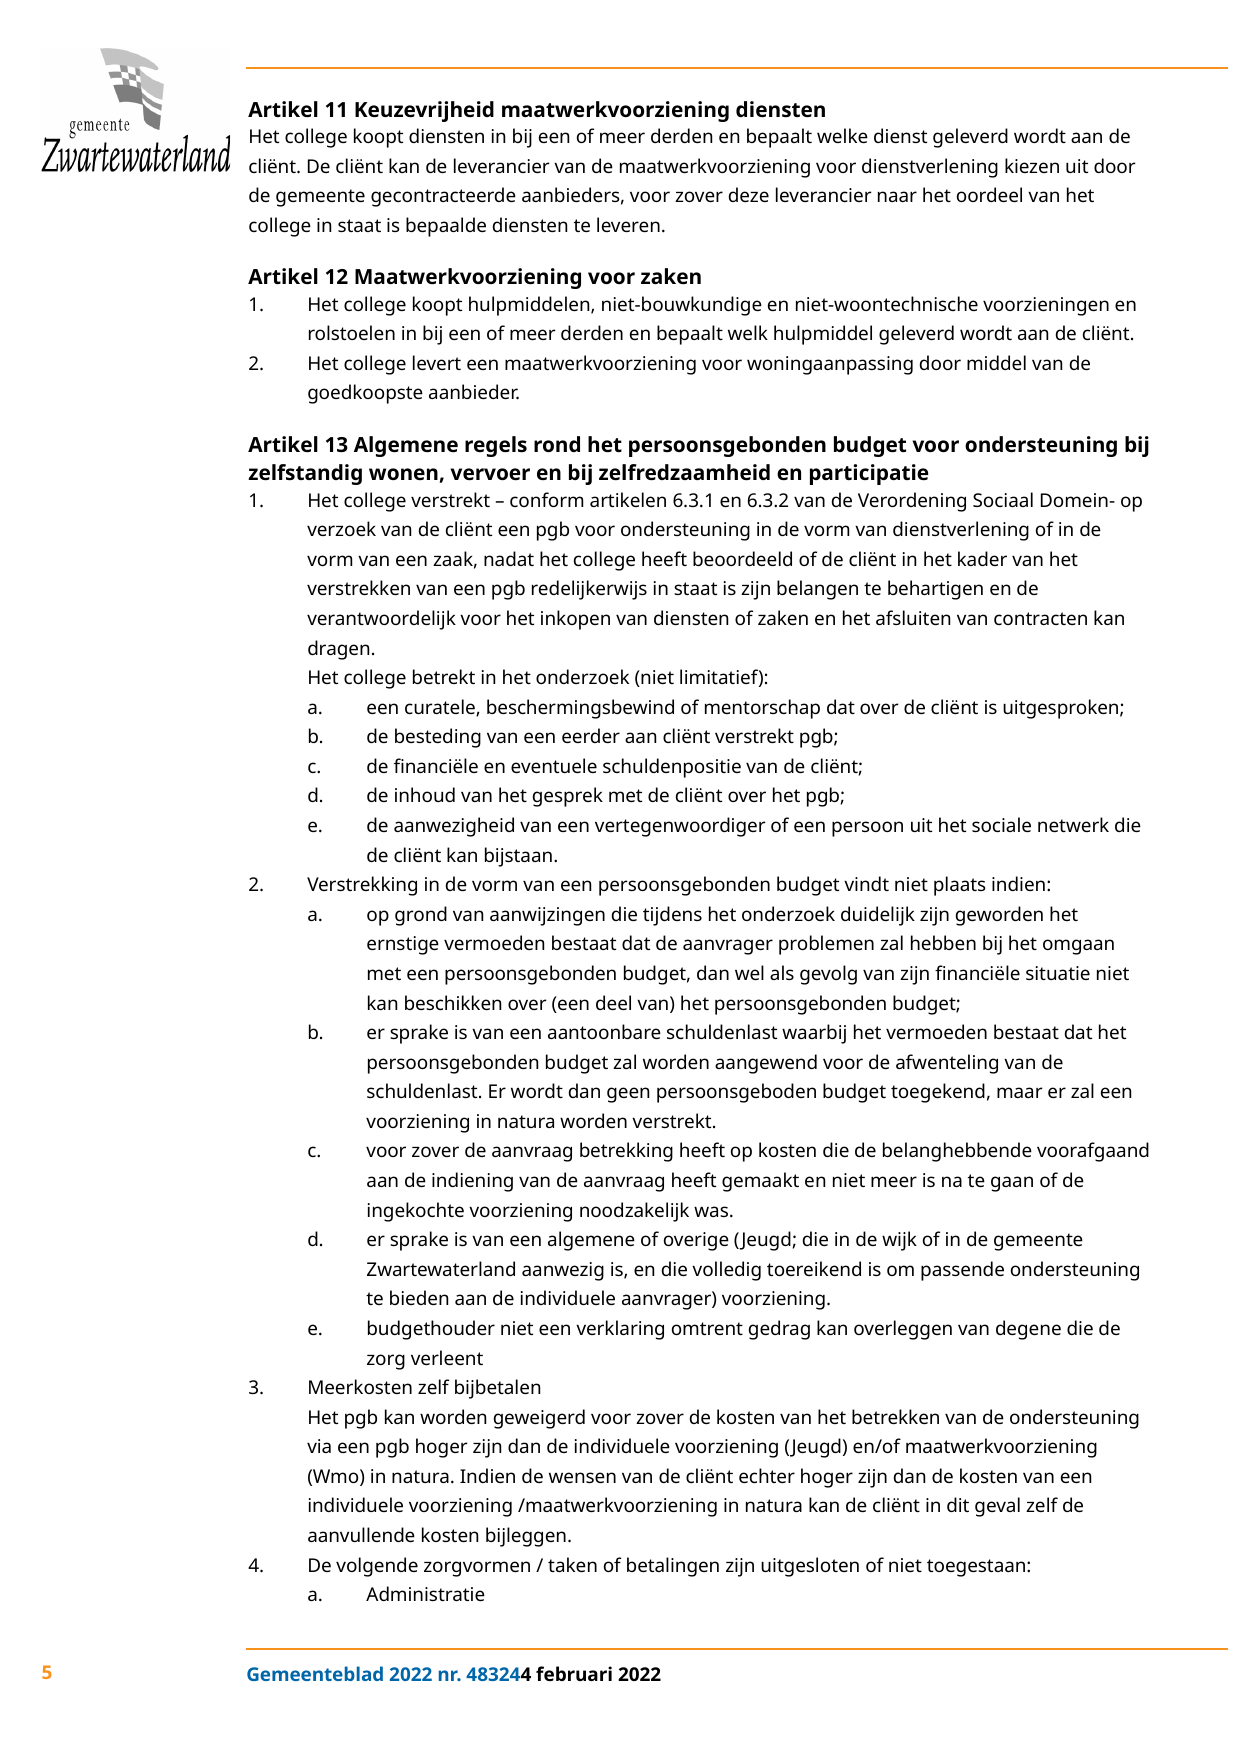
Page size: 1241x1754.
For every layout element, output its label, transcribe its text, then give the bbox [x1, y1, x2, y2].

list de inhoud van het gesprek met de cliënt over het pgb; [307, 783, 1152, 808]
list de financiële en eventuele schuldenpositie van de cliënt; [307, 753, 1152, 779]
list de aanwezigheid van een vertegenwoordiger of een persoon uit het sociale netwerk die de cliënt kan bijstaan. [307, 812, 1152, 868]
list Het pgb kan worden geweigerd voor zover de kosten van het betrekken van de ondersteuning via een pgb hoger zijn dan de individuele voorziening (Jeugd) en/of maatwerkvoorziening (Wmo) in natura. Indien de wensen van de cliënt echter hoger zijn dan de kosten van een individuele voorziening /maatwerkvoorziening in natura kan de cliënt in dit geval zelf de aanvullende kosten bijleggen. [248, 1404, 1152, 1548]
list er sprake is van een algemene of overige (Jeugd; die in de wijk of in de gemeente Zwartewaterland aanwezig is, en die volledig toereikend is om passende ondersteuning te bieden aan de individuele aanvrager) voorziening. [307, 1226, 1152, 1311]
list budgethouder niet een verklaring omtrent gedrag kan overleggen van degene die de zorg verleent [307, 1315, 1152, 1371]
picture [41, 47, 231, 172]
list Administratie [307, 1581, 1152, 1607]
text Artikel 11 Keuzevrijheid maatwerkvoorziening diensten [248, 95, 1152, 123]
list Meerkosten zelf bijbetalen [248, 1374, 1152, 1400]
list Verstrekking in de vorm van een persoonsgebonden budget vindt niet plaats indien: [248, 871, 1152, 897]
text Het college koopt diensten in bij een of meer derden en bepaalt welke dienst geleverd wordt aan de cliënt. De cliënt kan de leverancier van de maatwerkvoorziening voor dienstverlening kiezen uit door de gemeente gecontracteerde aanbieders, voor zover deze leverancier naar het oordeel van het college in staat is bepaalde diensten te leveren. [248, 123, 1152, 238]
list Het college levert een maatwerkvoorziening voor woningaanpassing door middel van de goedkoopste aanbieder. [248, 350, 1152, 405]
text Artikel 12 Maatwerkvoorziening voor zaken [248, 262, 1152, 291]
list Het college betrekt in het onderzoek (niet limitatief): [248, 664, 1152, 690]
list De volgende zorgvormen / taken of betalingen zijn uitgesloten of niet toegestaan: [248, 1552, 1152, 1578]
list Het college koopt hulpmiddelen, niet-bouwkundige en niet-woontechnische voorzieningen en rolstoelen in bij een of meer derden en bepaalt welk hulpmiddel geleverd wordt aan de cliënt. [248, 291, 1152, 346]
list de besteding van een eerder aan cliënt verstrekt pgb; [307, 723, 1152, 749]
list voor zover de aanvraag betrekking heeft op kosten die de belanghebbende voorafgaand aan de indiening van de aanvraag heeft gemaakt en niet meer is na te gaan of de ingekochte voorziening noodzakelijk was. [307, 1138, 1152, 1223]
list op grond van aanwijzingen die tijdens het onderzoek duidelijk zijn geworden het ernstige vermoeden bestaat dat de aanvrager problemen zal hebben bij het omgaan met een persoonsgebonden budget, dan wel als gevolg van zijn financiële situatie niet kan beschikken over (een deel van) het persoonsgebonden budget; [307, 901, 1152, 1016]
text Artikel 13 Algemene regels rond het persoonsgebonden budget voor ondersteuning bij zelfstandig wonen, vervoer en bij zelfredzaamheid en participatie [248, 430, 1152, 487]
list Het college verstrekt – conform artikelen 6.3.1 en 6.3.2 van de Verordening Sociaal Domein- op verzoek van de cliënt een pgb voor ondersteuning in de vorm van dienstverlening of in de vorm van een zaak, nadat het college heeft beoordeeld of de cliënt in het kader van het verstrekken van een pgb redelijkerwijs in staat is zijn belangen te behartigen en de verantwoordelijk voor het inkopen van diensten of zaken en het afsluiten van contracten kan dragen. [248, 487, 1152, 661]
list er sprake is van een aantoonbare schuldenlast waarbij het vermoeden bestaat dat het persoonsgebonden budget zal worden aangewend voor de afwenteling van de schuldenlast. Er wordt dan geen persoonsgeboden budget toegekend, maar er zal een voorziening in natura worden verstrekt. [307, 1019, 1152, 1134]
list een curatele, beschermingsbewind of mentorschap dat over de cliënt is uitgesproken; [307, 694, 1152, 720]
